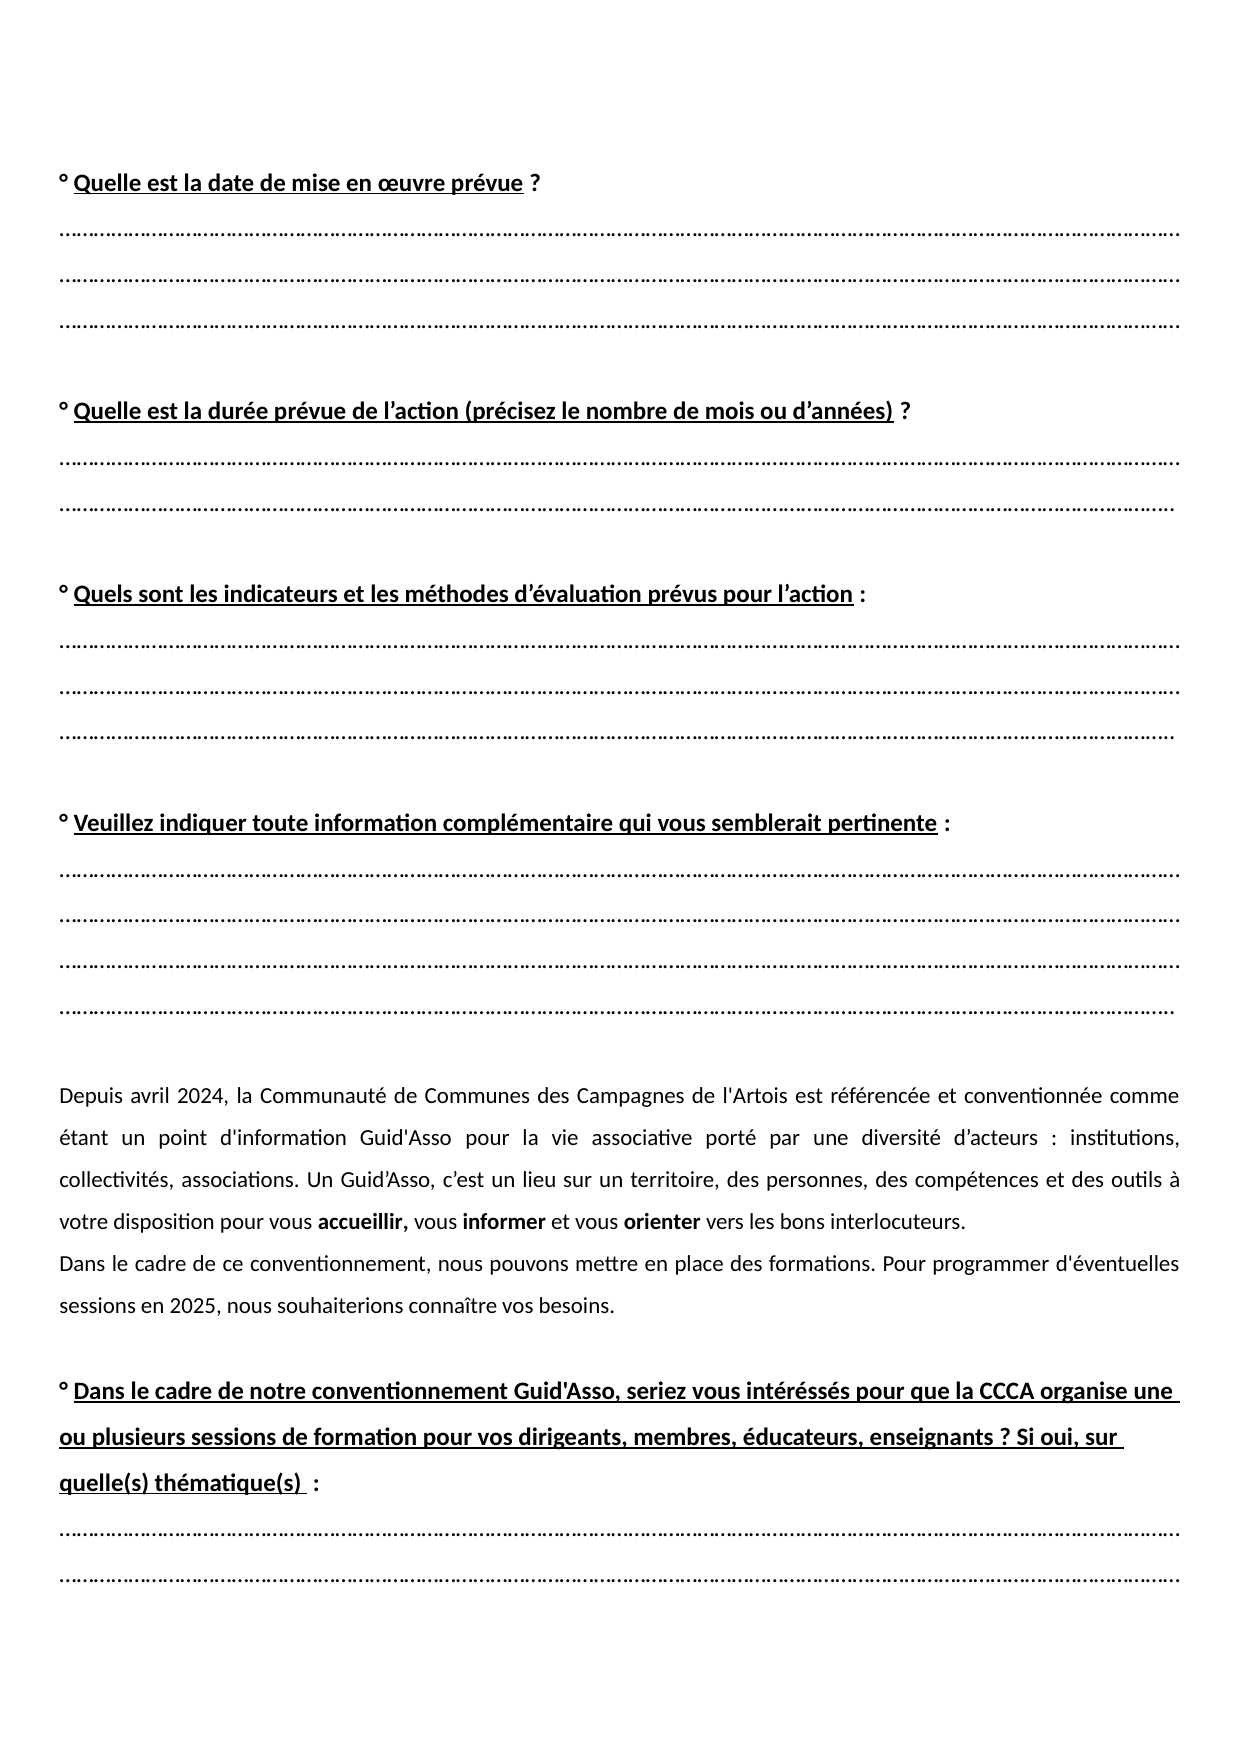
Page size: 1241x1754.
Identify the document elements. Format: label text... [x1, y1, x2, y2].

text ° Quels sont les indicateurs et les méthodes d’évaluation prévus pour l’action : [59, 578, 1181, 609]
text ………………………………………………………………………………………………………………………………………………………………………………………………………………………………………………………………………………………………………………………………………………………… [59, 1512, 1181, 1589]
text Depuis avril 2024, la Communauté de Communes des Campagnes de l'Artois est référencée et conventionnée comme étant un point d'information Guid'Asso pour la vie associative porté par une diversité d’acteurs : institutions, collectivités, associations. Un Guid’Asso, c’est un lieu sur un territoire, des personnes, des compétences et des outils à votre disposition pour vous accueillir, vous informer et vous orienter vers les bons interlocuteurs. [59, 1081, 1181, 1235]
text Dans le cadre de ce conventionnement, nous pouvons mettre en place des formations. Pour programmer d'éventuelles sessions en 2025, nous souhaiterions connaître vos besoins. [59, 1249, 1181, 1319]
text ° Veuillez indiquer toute information complémentaire qui vous semblerait pertinente : [59, 807, 1181, 837]
text ° Quelle est la date de mise en œuvre prévue ? [59, 167, 1181, 197]
text ……………………………………………………………………………………………………………………………………………………………………………………………………………………………………………………………………………………………………………………………………………………….. [59, 441, 1181, 517]
text ………………………………………………………………………………………………………………………………………………………………………………………………………………………………………………………………………………………………………………………………………………………………………………………………………………………………………………………………………………………………………………………………………………………………………………………………………………………………………………………………………………………………………………….. [59, 853, 1181, 1020]
text …………………………………………………………………………………………………………………………………………………………………………………………………………………………………………………………………………………………………………………………………………………………………………………………………………………………………………………………………………………………………………………………………….. [59, 624, 1181, 746]
text ° Quelle est la durée prévue de l’action (précisez le nombre de mois ou d’années) ? [59, 395, 1181, 426]
text ° Dans le cadre de notre conventionnement Guid'Asso, seriez vous intéréssés pour que la CCCA organise une ou plusieurs sessions de formation pour vos dirigeants, membres, éducateurs, enseignants ? Si oui, sur quelle(s) thématique(s) : [59, 1375, 1181, 1497]
text ……………………………………………………………………………………………………………………………………………………………………………………………………………………………………………………………………………………………………………………………………………………………………………………………………………………………………………………………………………………………………………………………………… [59, 212, 1181, 334]
